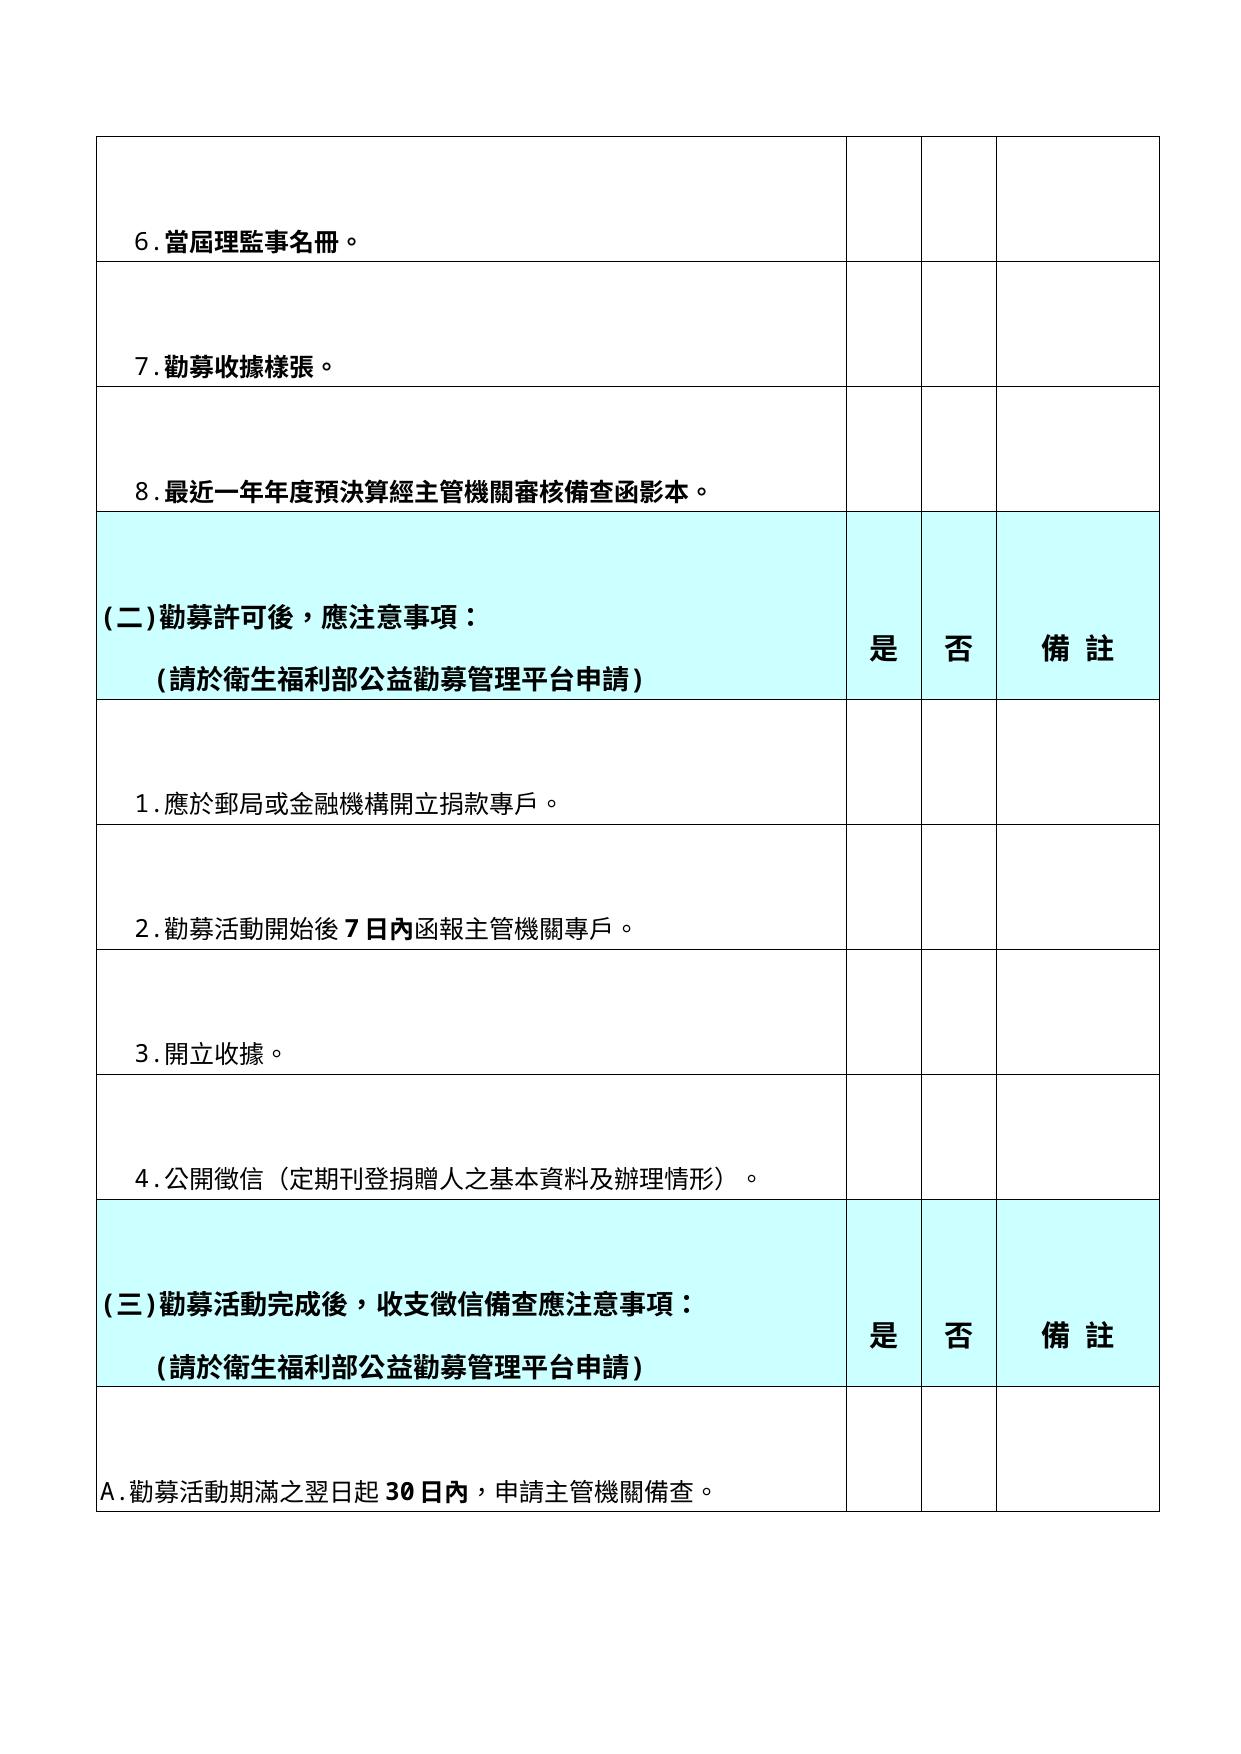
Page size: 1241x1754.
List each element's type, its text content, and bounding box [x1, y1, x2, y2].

table_cell [997, 137, 1159, 261]
table_cell [997, 700, 1159, 824]
table_cell [847, 950, 921, 1074]
table_cell [997, 1075, 1159, 1199]
table_cell 7.勸募收據樣張。 [97, 262, 846, 386]
table_cell [922, 700, 996, 824]
table_cell [922, 262, 996, 386]
table_cell 備 註 [997, 512, 1159, 699]
table_cell [997, 825, 1159, 949]
table_cell A.勸募活動期滿之翌日起30日內，申請主管機關備查。 [97, 1387, 846, 1511]
table_cell [847, 1075, 921, 1199]
table_cell [847, 700, 921, 824]
table_cell 8.最近一年年度預決算經主管機關審核備查函影本。 [97, 387, 846, 511]
table_cell [847, 387, 921, 511]
table_cell [922, 137, 996, 261]
table_cell 是 [847, 1200, 921, 1386]
table_cell (三)勸募活動完成後，收支徵信備查應注意事項： (請於衛生福利部公益勸募管理平台申請) [97, 1200, 846, 1386]
table_cell 是 [847, 512, 921, 699]
table_cell [997, 950, 1159, 1074]
table_cell [997, 1387, 1159, 1511]
table_cell [922, 387, 996, 511]
table_cell [997, 262, 1159, 386]
table_cell 3.開立收據。 [97, 950, 846, 1074]
table_cell 1.應於郵局或金融機構開立捐款專戶。 [97, 700, 846, 824]
table_cell [922, 825, 996, 949]
table_cell [847, 137, 921, 261]
table_cell [847, 1387, 921, 1511]
table_cell [847, 262, 921, 386]
table_cell [997, 387, 1159, 511]
table_cell [847, 825, 921, 949]
table_cell [922, 1387, 996, 1511]
table_cell 4.公開徵信（定期刊登捐贈人之基本資料及辦理情形）。 [97, 1075, 846, 1199]
table_cell 否 [922, 512, 996, 699]
table_cell 否 [922, 1200, 996, 1386]
table_cell 2.勸募活動開始後7日內函報主管機關專戶。 [97, 825, 846, 949]
table_cell 備 註 [997, 1200, 1159, 1386]
table_cell (二)勸募許可後，應注意事項： (請於衛生福利部公益勸募管理平台申請) [97, 512, 846, 699]
table_cell 6.當屆理監事名冊。 [97, 137, 846, 261]
table_cell [922, 1075, 996, 1199]
table_cell [922, 950, 996, 1074]
